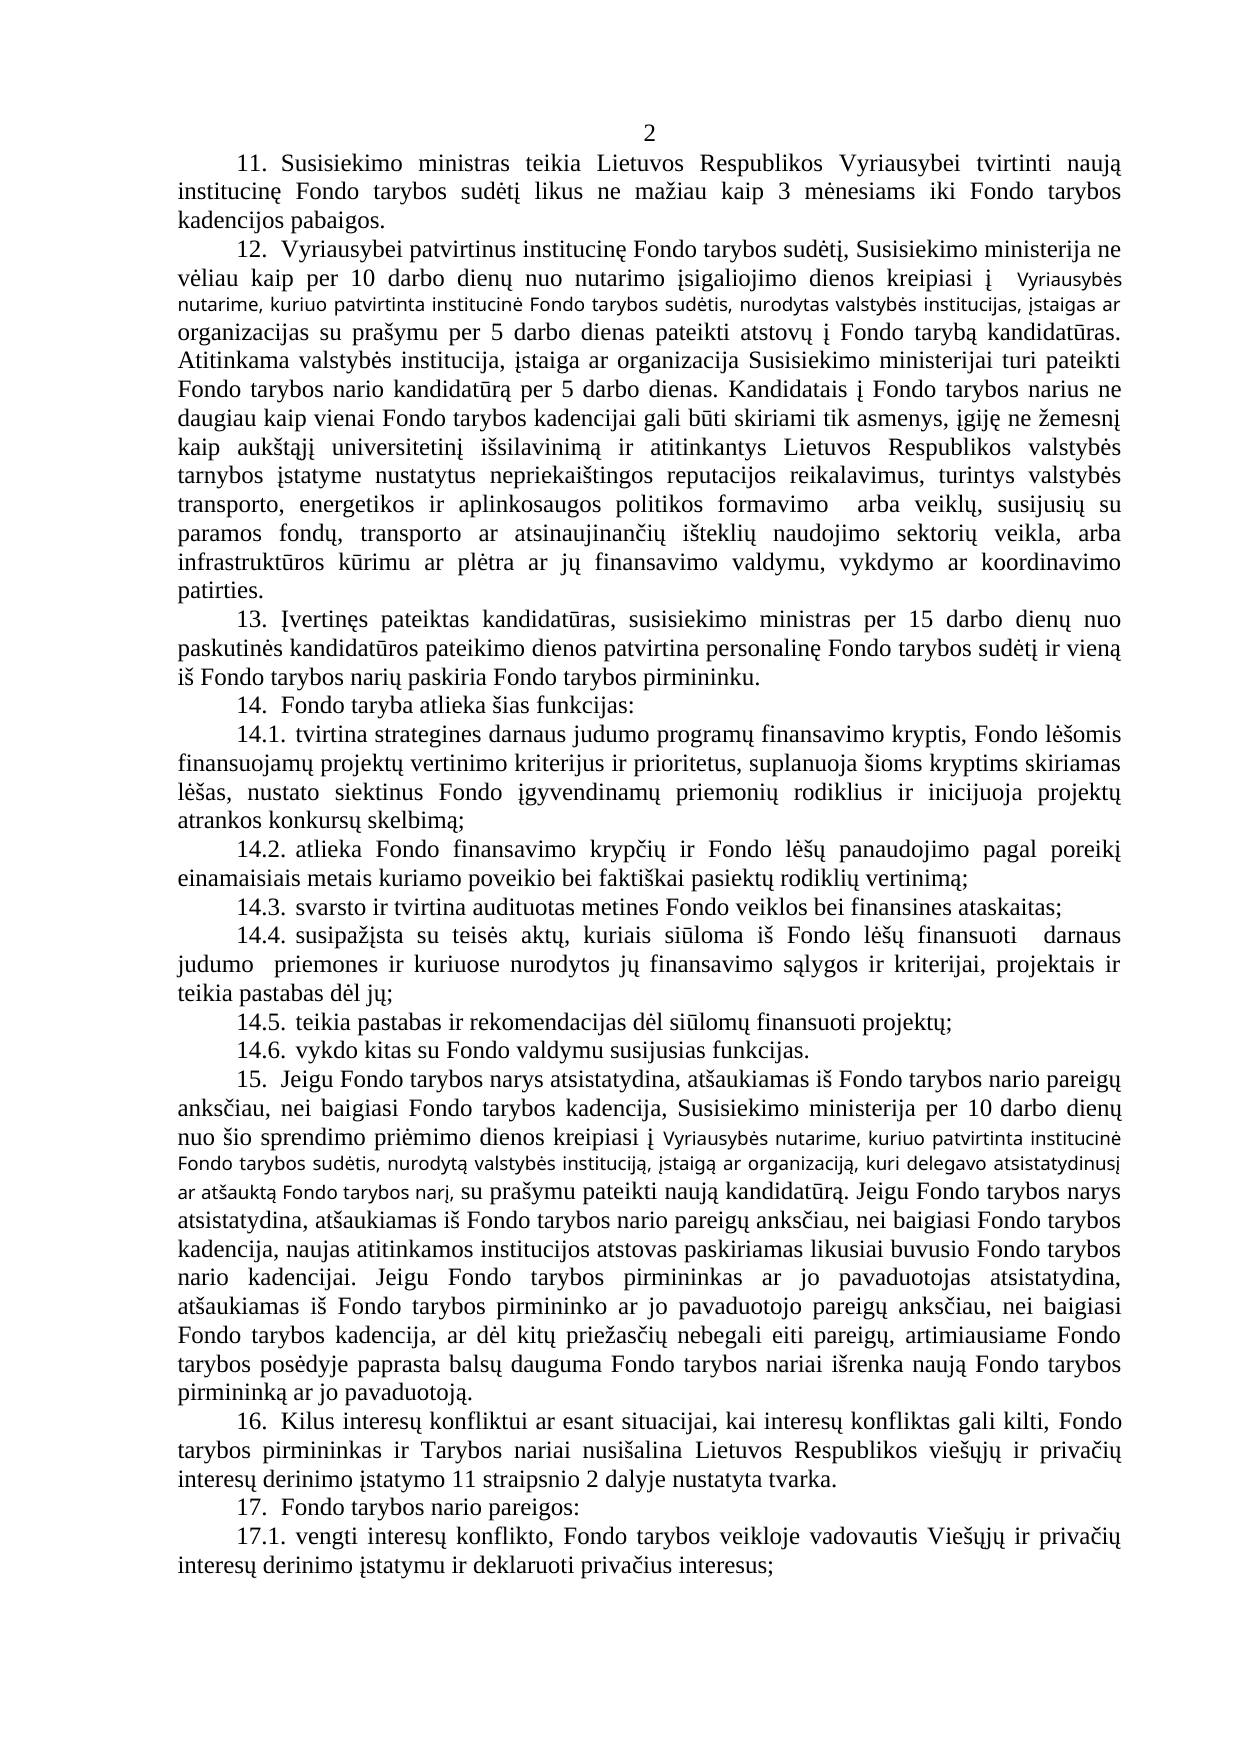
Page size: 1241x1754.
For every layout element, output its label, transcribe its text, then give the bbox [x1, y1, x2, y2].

text 13. Įvertinęs pateiktas kandidatūras, susisiekimo ministras per 15 darbo dienų nuo paskutinės kandidatūros pateikimo dienos patvirtina personalinę Fondo tarybos sudėtį ir vieną iš Fondo tarybos narių paskiria Fondo tarybos pirmininku. [177, 604, 1122, 691]
text 14.2. atlieka Fondo finansavimo krypčių ir Fondo lėšų panaudojimo pagal poreikį einamaisiais metais kuriamo poveikio bei faktiškai pasiektų rodiklių vertinimą; [177, 834, 1122, 892]
text 14. Fondo taryba atlieka šias funkcijas: [177, 691, 1122, 719]
text 14.6. vykdo kitas su Fondo valdymu susijusias funkcijas. [177, 1036, 1122, 1064]
text 16. Kilus interesų konfliktui ar esant situacijai, kai interesų konfliktas gali kilti, Fondo tarybos pirmininkas ir Tarybos nariai nusišalina Lietuvos Respublikos viešųjų ir privačių interesų derinimo įstatymo 11 straipsnio 2 dalyje nustatyta tvarka. [177, 1406, 1122, 1492]
text 14.3. svarsto ir tvirtina audituotas metines Fondo veiklos bei finansines ataskaitas; [177, 892, 1122, 921]
text 11. Susisiekimo ministras teikia Lietuvos Respublikos Vyriausybei tvirtinti naują institucinę Fondo tarybos sudėtį likus ne mažiau kaip 3 mėnesiams iki Fondo tarybos kadencijos pabaigos. [177, 148, 1122, 234]
text 14.1. tvirtina strategines darnaus judumo programų finansavimo kryptis, Fondo lėšomis finansuojamų projektų vertinimo kriterijus ir prioritetus, suplanuoja šioms kryptims skiriamas lėšas, nustato siektinus Fondo įgyvendinamų priemonių rodiklius ir inicijuoja projektų atrankos konkursų skelbimą; [177, 719, 1122, 834]
text 14.4. susipažįsta su teisės aktų, kuriais siūloma iš Fondo lėšų finansuoti darnaus judumo priemones ir kuriuose nurodytos jų finansavimo sąlygos ir kriterijai, projektais ir teikia pastabas dėl jų; [177, 921, 1122, 1007]
text 14.5. teikia pastabas ir rekomendacijas dėl siūlomų finansuoti projektų; [177, 1007, 1122, 1036]
text 12. Vyriausybei patvirtinus institucinę Fondo tarybos sudėtį, Susisiekimo ministerija ne vėliau kaip per 10 darbo dienų nuo nutarimo įsigaliojimo dienos kreipiasi į Vyriausybės nutarime, kuriuo patvirtinta institucinė Fondo tarybos sudėtis, nurodytas valstybės institucijas, įstaigas ar organizacijas su prašymu per 5 darbo dienas pateikti atstovų į Fondo tarybą kandidatūras. Atitinkama valstybės institucija, įstaiga ar organizacija Susisiekimo ministerijai turi pateikti Fondo tarybos nario kandidatūrą per 5 darbo dienas. Kandidatais į Fondo tarybos narius ne daugiau kaip vienai Fondo tarybos kadencijai gali būti skiriami tik asmenys, įgiję ne žemesnį kaip aukštąjį universitetinį išsilavinimą ir atitinkantys Lietuvos Respublikos valstybės tarnybos įstatyme nustatytus nepriekaištingos reputacijos reikalavimus, turintys valstybės transporto, energetikos ir aplinkosaugos politikos formavimo arba veiklų, susijusių su paramos fondų, transporto ar atsinaujinančių išteklių naudojimo sektorių veikla, arba infrastruktūros kūrimu ar plėtra ar jų finansavimo valdymu, vykdymo ar koordinavimo patirties. [177, 234, 1122, 604]
text 17.1. vengti interesų konflikto, Fondo tarybos veikloje vadovautis Viešųjų ir privačių interesų derinimo įstatymu ir deklaruoti privačius interesus; [177, 1521, 1122, 1579]
text 17. Fondo tarybos nario pareigos: [177, 1492, 1122, 1521]
text 15. Jeigu Fondo tarybos narys atsistatydina, atšaukiamas iš Fondo tarybos nario pareigų anksčiau, nei baigiasi Fondo tarybos kadencija, Susisiekimo ministerija per 10 darbo dienų nuo šio sprendimo priėmimo dienos kreipiasi į Vyriausybės nutarime, kuriuo patvirtinta institucinė Fondo tarybos sudėtis, nurodytą valstybės instituciją, įstaigą ar organizaciją, kuri delegavo atsistatydinusį ar atšauktą Fondo tarybos narį, su prašymu pateikti naują kandidatūrą. Jeigu Fondo tarybos narys atsistatydina, atšaukiamas iš Fondo tarybos nario pareigų anksčiau, nei baigiasi Fondo tarybos kadencija, naujas atitinkamos institucijos atstovas paskiriamas likusiai buvusio Fondo tarybos nario kadencijai. Jeigu Fondo tarybos pirmininkas ar jo pavaduotojas atsistatydina, atšaukiamas iš Fondo tarybos pirmininko ar jo pavaduotojo pareigų anksčiau, nei baigiasi Fondo tarybos kadencija, ar dėl kitų priežasčių nebegali eiti pareigų, artimiausiame Fondo tarybos posėdyje paprasta balsų dauguma Fondo tarybos nariai išrenka naują Fondo tarybos pirmininką ar jo pavaduotoją. [177, 1064, 1122, 1406]
